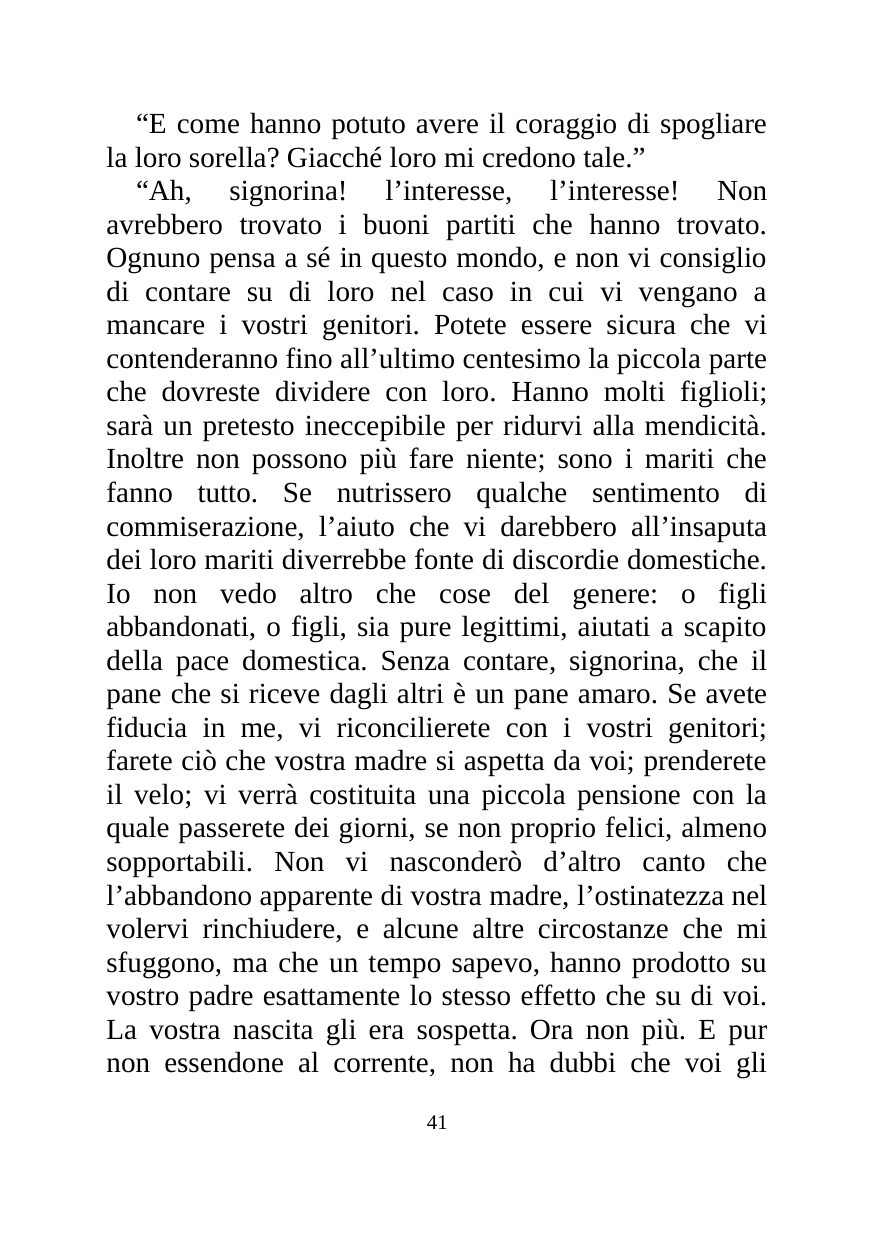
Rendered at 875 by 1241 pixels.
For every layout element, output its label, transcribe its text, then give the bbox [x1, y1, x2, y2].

text “Ah, signorina! l’interesse, l’interesse! Non avrebbero trovato i buoni partiti che hanno trovato. Ognuno pensa a sé in questo mondo, e non vi consiglio di contare su di loro nel caso in cui vi vengano a mancare i vostri genitori. Potete essere sicura che vi contenderanno fino all’ultimo centesimo la piccola parte che dovreste dividere con loro. Hanno molti figlioli; sarà un pretesto ineccepibile per ridurvi alla mendicità. Inoltre non possono più fare niente; sono i mariti che fanno tutto. Se nutrissero qualche sentimento di commiserazione, l’aiuto che vi darebbero all’insaputa dei loro mariti diverrebbe fonte di discordie domestiche. Io non vedo altro che cose del genere: o figli abbandonati, o figli, sia pure legittimi, aiutati a scapito della pace domestica. Senza contare, signorina, che il pane che si riceve dagli altri è un pane amaro. Se avete fiducia in me, vi riconcilierete con i vostri genitori; farete ciò che vostra madre si aspetta da voi; prenderete il velo; vi verrà costituita una piccola pensione con la quale passerete dei giorni, se non proprio felici, almeno sopportabili. Non vi nasconderò d’altro canto che l’abbandono apparente di vostra madre, l’ostinatezza nel volervi rinchiudere, e alcune altre circostanze che mi sfuggono, ma che un tempo sapevo, hanno prodotto su vostro padre esattamente lo stesso effetto che su di voi. La vostra nascita gli era sospetta. Ora non più. E pur non essendone al corrente, non ha dubbi che voi gli [106, 173, 768, 1079]
text “E come hanno potuto avere il coraggio di spogliare la loro sorella? Giacché loro mi credono tale.” [106, 106, 768, 173]
